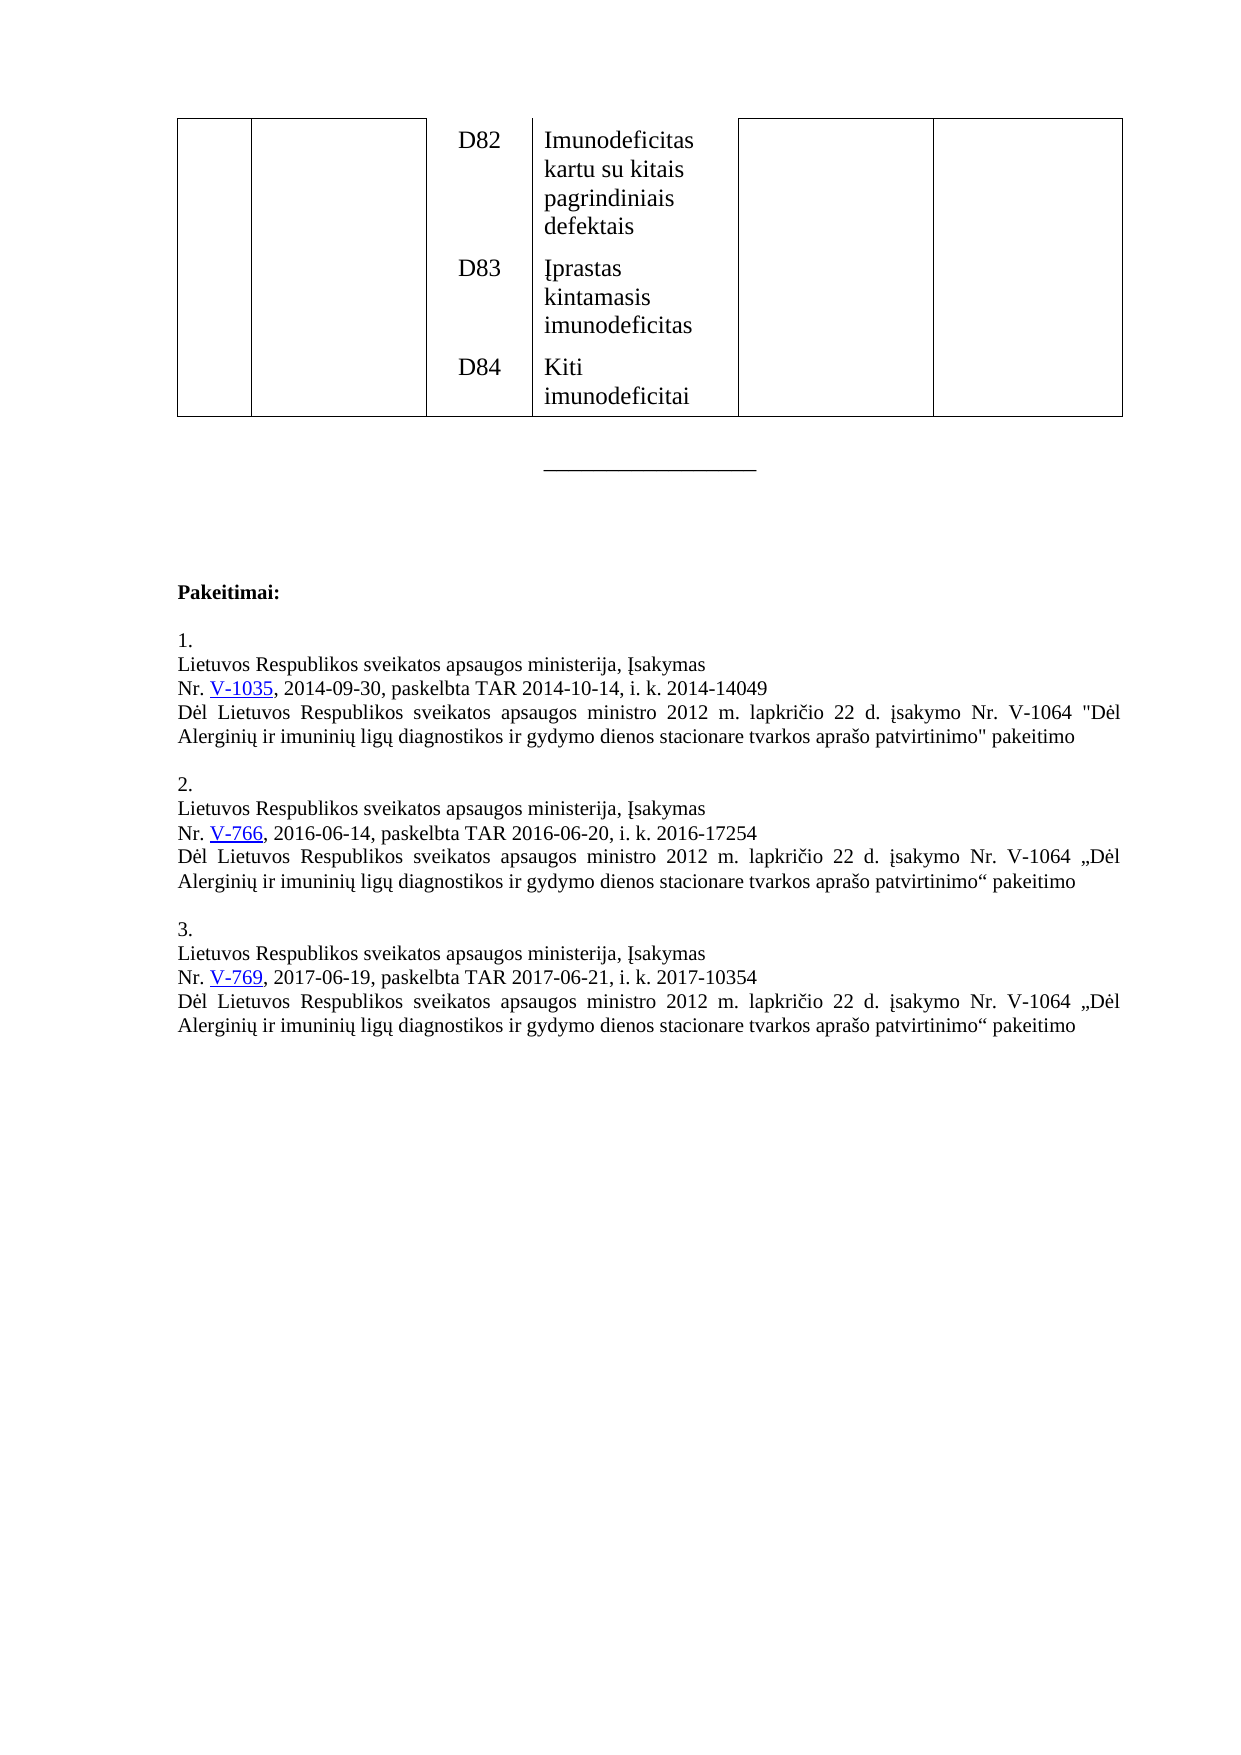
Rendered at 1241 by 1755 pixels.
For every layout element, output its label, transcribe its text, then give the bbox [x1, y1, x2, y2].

text 3. [177, 917, 1122, 941]
table_cell D83 [427, 246, 532, 345]
table_cell D84 [427, 345, 532, 416]
table_cell [178, 119, 251, 416]
table_cell Kiti imunodeficitai [533, 345, 738, 416]
text Lietuvos Respublikos sveikatos apsaugos ministerija, Įsakymas [177, 796, 1122, 820]
table_cell Įprastas kintamasis imunodeficitas [533, 246, 738, 345]
text Dėl Lietuvos Respublikos sveikatos apsaugos ministro 2012 m. lapkričio 22 d. įsakymo Nr. V-1064 „Dėl Alerginių ir imuninių ligų diagnostikos ir gydymo dienos stacionare tvarkos aprašo patvirtinimo“ pakeitimo [177, 989, 1122, 1037]
text 1. [177, 628, 1122, 652]
text Dėl Lietuvos Respublikos sveikatos apsaugos ministro 2012 m. lapkričio 22 d. įsakymo Nr. V-1064 "Dėl Alerginių ir imuninių ligų diagnostikos ir gydymo dienos stacionare tvarkos aprašo patvirtinimo" pakeitimo [177, 700, 1122, 748]
text _________________ [177, 445, 1122, 474]
table_cell [934, 119, 1122, 416]
table_cell [739, 119, 933, 416]
text Nr. V-769, 2017-06-19, paskelbta TAR 2017-06-21, i. k. 2017-10354 [177, 965, 1122, 989]
table_cell [252, 119, 426, 416]
text 2. [177, 772, 1122, 796]
text Pakeitimai: [177, 580, 1122, 604]
text Nr. V-1035, 2014-09-30, paskelbta TAR 2014-10-14, i. k. 2014-14049 [177, 676, 1122, 700]
text Lietuvos Respublikos sveikatos apsaugos ministerija, Įsakymas [177, 652, 1122, 676]
table_cell D82 [427, 118, 532, 246]
text Lietuvos Respublikos sveikatos apsaugos ministerija, Įsakymas [177, 941, 1122, 965]
table_cell Imunodeficitas kartu su kitais pagrindiniais defektais [533, 118, 738, 246]
text Dėl Lietuvos Respublikos sveikatos apsaugos ministro 2012 m. lapkričio 22 d. įsakymo Nr. V-1064 „Dėl Alerginių ir imuninių ligų diagnostikos ir gydymo dienos stacionare tvarkos aprašo patvirtinimo“ pakeitimo [177, 844, 1122, 893]
text Nr. V-766, 2016-06-14, paskelbta TAR 2016-06-20, i. k. 2016-17254 [177, 820, 1122, 844]
